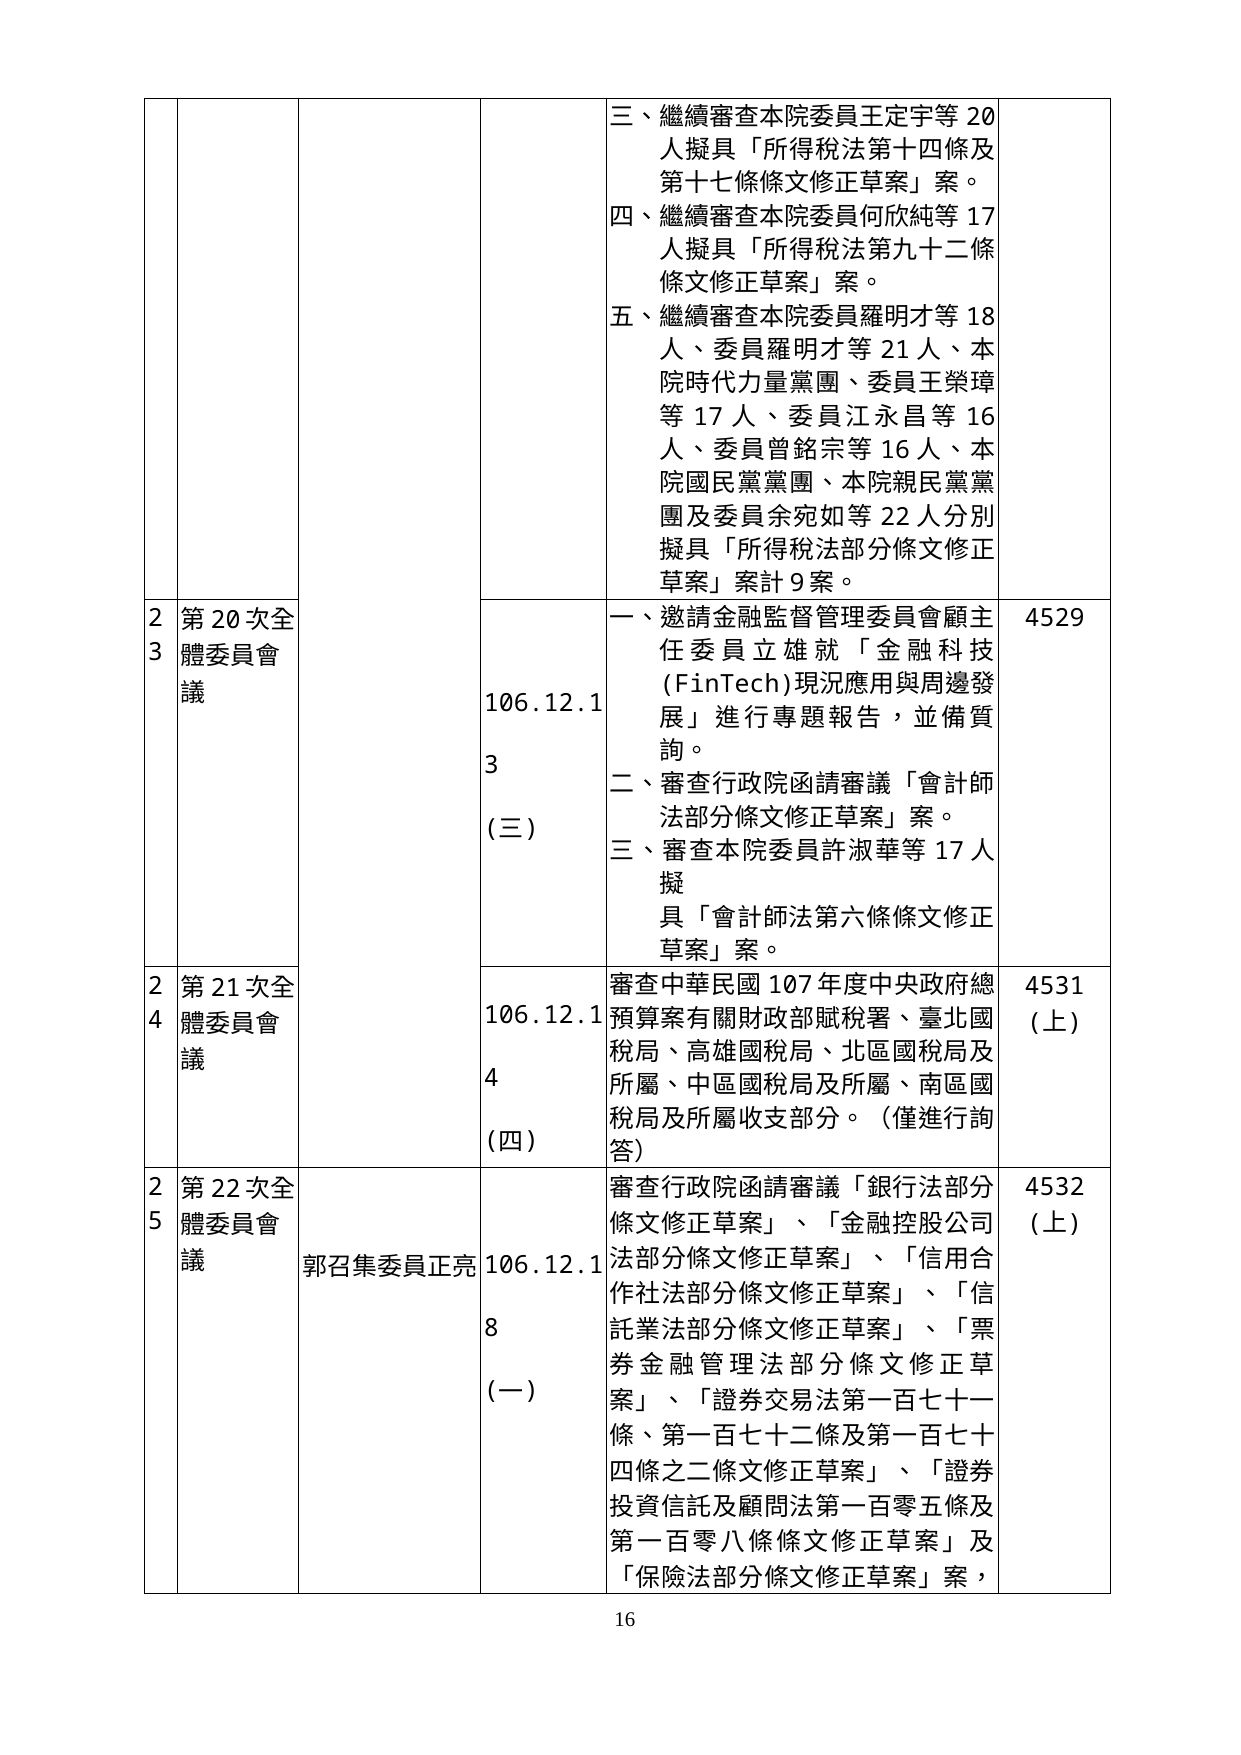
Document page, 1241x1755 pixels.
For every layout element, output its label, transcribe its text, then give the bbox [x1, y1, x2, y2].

table_cell 106.12.13 (三) [481, 600, 606, 966]
table_cell 25 [145, 1168, 177, 1593]
table_cell 第22次全體委員會議 [178, 1168, 298, 1593]
table_cell 4531 (上) [999, 967, 1110, 1167]
table_cell [299, 99, 480, 1167]
table_cell 一、邀請金融監督管理委員會顧主任委員立雄就「金融科技(FinTech)現況應用與周邊發展」進行專題報告，並備質詢。 二、審查行政院函請審議「會計師法部分條文修正草案」案。 三、審查本院委員許淑華等17人擬 具「會計師法第六條條文修正草案」案。 [607, 600, 998, 966]
table_cell 三、繼續審查本院委員王定宇等20人擬具「所得稅法第十四條及第十七條條文修正草案」案。 四、繼續審查本院委員何欣純等17人擬具「所得稅法第九十二條條文修正草案」案。 五、繼續審查本院委員羅明才等18人、委員羅明才等21人、本院時代力量黨團、委員王榮璋等17人、委員江永昌等16人、委員曾銘宗等16人、本院國民黨黨團、本院親民黨黨團及委員余宛如等22人分別擬具「所得稅法部分條文修正草案」案計9案。 [607, 99, 998, 598]
table_cell 4532 (上) [999, 1168, 1110, 1593]
table_cell 第21次全體委員會議 [178, 967, 298, 1167]
table_cell 23 [145, 600, 177, 966]
table_cell 審查行政院函請審議「銀行法部分條文修正草案」、「金融控股公司法部分條文修正草案」、「信用合作社法部分條文修正草案」、「信託業法部分條文修正草案」、「票券金融管理法部分條文修正草案」、「證券交易法第一百七十一條、第一百七十二條及第一百七十四條之二條文修正草案」、「證券投資信託及顧問法第一百零五條及第一百零八條條文修正草案」及「保險法部分條文修正草案」案， [607, 1168, 998, 1593]
table_cell 審查中華民國107年度中央政府總預算案有關財政部賦稅署、臺北國稅局、高雄國稅局、北區國稅局及所屬、中區國稅局及所屬、南區國稅局及所屬收支部分。（僅進行詢答） [607, 967, 998, 1167]
table_cell 106.12.18 (一) [481, 1168, 606, 1593]
table_cell [999, 99, 1110, 598]
table_cell [145, 99, 177, 598]
table_cell 第20次全體委員會議 [178, 600, 298, 966]
table_cell 4529 [999, 600, 1110, 966]
table_cell 24 [145, 967, 177, 1167]
table_cell [481, 99, 606, 598]
table_cell 郭召集委員正亮 [299, 1168, 480, 1593]
table_cell [178, 99, 298, 598]
table_cell 106.12.14 (四) [481, 967, 606, 1167]
